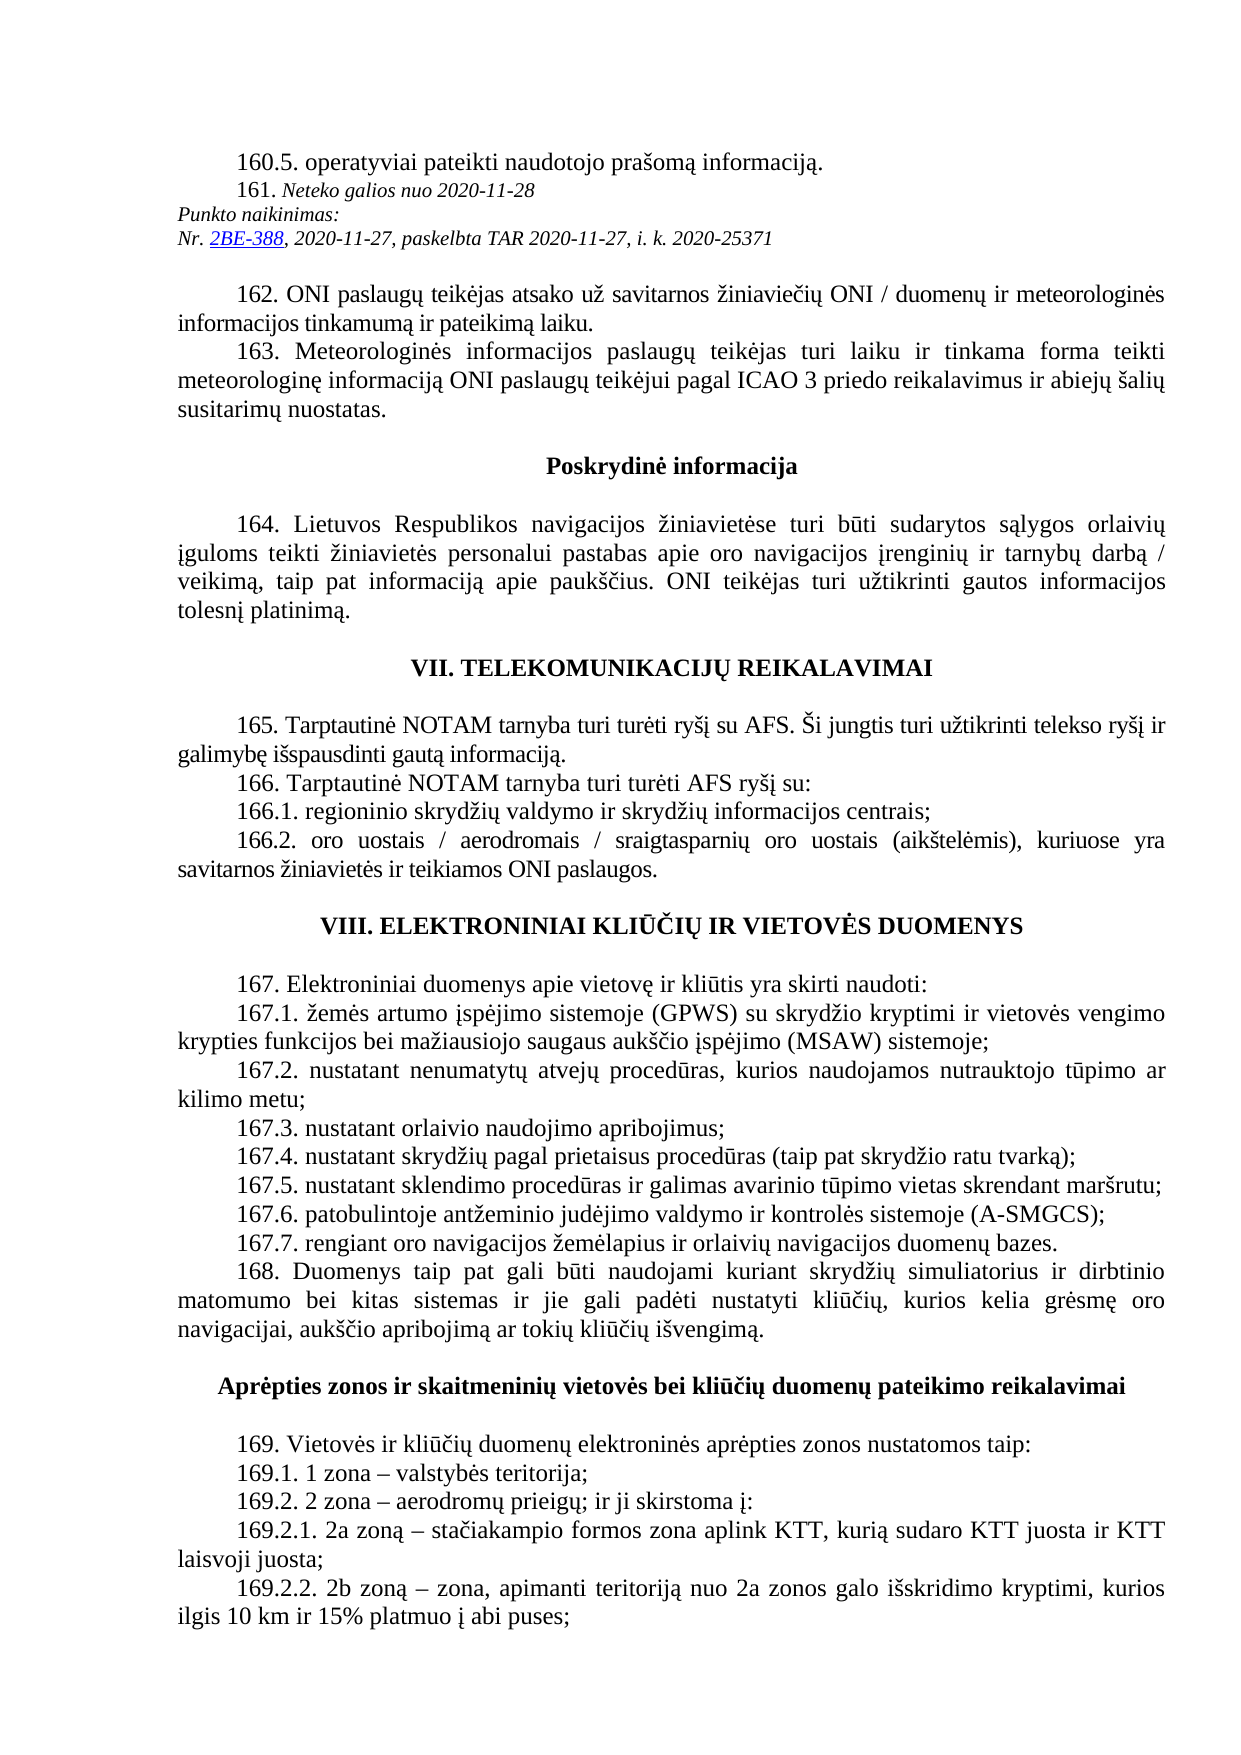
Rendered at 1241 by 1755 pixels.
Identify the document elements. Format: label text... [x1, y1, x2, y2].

text 166. Tarptautinė NOTAM tarnyba turi turėti AFS ryšį su: [177, 768, 1166, 796]
text VII. TELEKOMUNIKACIJŲ REIKALAVIMAI [177, 653, 1166, 681]
text 168. Duomenys taip pat gali būti naudojami kuriant skrydžių simuliatorius ir dirbtinio matomumo bei kitas sistemas ir jie gali padėti nustatyti kliūčių, kurios kelia grėsmę oro navigacijai, aukščio apribojimą ar tokių kliūčių išvengimą. [177, 1256, 1166, 1343]
text 164. Lietuvos Respublikos navigacijos žiniavietėse turi būti sudarytos sąlygos orlaivių įguloms teikti žiniavietės personalui pastabas apie oro navigacijos įrenginių ir tarnybų darbą / veikimą, taip pat informaciją apie paukščius. ONI teikėjas turi užtikrinti gautos informacijos tolesnį platinimą. [177, 509, 1166, 624]
text 166.1. regioninio skrydžių valdymo ir skrydžių informacijos centrais; [177, 796, 1166, 825]
text Punkto naikinimas: [177, 202, 1166, 226]
text 169.2. 2 zona – aerodromų prieigų; ir ji skirstoma į: [177, 1486, 1166, 1515]
text 167.4. nustatant skrydžių pagal prietaisus procedūras (taip pat skrydžio ratu tvarką); [177, 1141, 1166, 1170]
text VIII. ELEKTRONINIAI KLIŪČIŲ IR VIETOVĖS DUOMENYS [177, 911, 1166, 940]
text 166.2. oro uostais / aerodromais / sraigtasparnių oro uostais (aikštelėmis), kuriuose yra savitarnos žiniavietės ir teikiamos ONI paslaugos. [177, 825, 1166, 883]
text 162. ONI paslaugų teikėjas atsako už savitarnos žiniaviečių ONI / duomenų ir meteorologinės informacijos tinkamumą ir pateikimą laiku. [177, 279, 1166, 336]
text 161. Neteko galios nuo 2020-11-28 [177, 176, 1166, 202]
text 165. Tarptautinė NOTAM tarnyba turi turėti ryšį su AFS. Ši jungtis turi užtikrinti telekso ryšį ir galimybę išspausdinti gautą informaciją. [177, 710, 1166, 768]
text 169. Vietovės ir kliūčių duomenų elektroninės aprėpties zonos nustatomos taip: [177, 1429, 1166, 1458]
text 169.1. 1 zona – valstybės teritorija; [177, 1458, 1166, 1486]
text 167.2. nustatant nenumatytų atvejų procedūras, kurios naudojamos nutrauktojo tūpimo ar kilimo metu; [177, 1055, 1166, 1113]
text 160.5. operatyviai pateikti naudotojo prašomą informaciją. [177, 147, 1166, 176]
text Aprėpties zonos ir skaitmeninių vietovės bei kliūčių duomenų pateikimo reikalavimai [177, 1371, 1166, 1400]
text 167.3. nustatant orlaivio naudojimo apribojimus; [177, 1113, 1166, 1141]
text 167. Elektroniniai duomenys apie vietovę ir kliūtis yra skirti naudoti: [177, 969, 1166, 998]
text 167.6. patobulintoje antžeminio judėjimo valdymo ir kontrolės sistemoje (A-SMGCS); [177, 1199, 1166, 1228]
text 167.1. žemės artumo įspėjimo sistemoje (GPWS) su skrydžio kryptimi ir vietovės vengimo krypties funkcijos bei mažiausiojo saugaus aukščio įspėjimo (MSAW) sistemoje; [177, 998, 1166, 1055]
text Poskrydinė informacija [177, 451, 1166, 480]
text 169.2.2. 2b zoną – zona, apimanti teritoriją nuo 2a zonos galo išskridimo kryptimi, kurios ilgis 10 km ir 15% platmuo į abi puses; [177, 1573, 1166, 1630]
text 167.5. nustatant sklendimo procedūras ir galimas avarinio tūpimo vietas skrendant maršrutu; [177, 1170, 1166, 1199]
text Nr. 2BE-388, 2020-11-27, paskelbta TAR 2020-11-27, i. k. 2020-25371 [177, 226, 1166, 250]
text 167.7. rengiant oro navigacijos žemėlapius ir orlaivių navigacijos duomenų bazes. [177, 1228, 1166, 1256]
text 169.2.1. 2a zoną – stačiakampio formos zona aplink KTT, kurią sudaro KTT juosta ir KTT laisvoji juosta; [177, 1515, 1166, 1573]
text 163. Meteorologinės informacijos paslaugų teikėjas turi laiku ir tinkama forma teikti meteorologinę informaciją ONI paslaugų teikėjui pagal ICAO 3 priedo reikalavimus ir abiejų šalių susitarimų nuostatas. [177, 336, 1166, 423]
